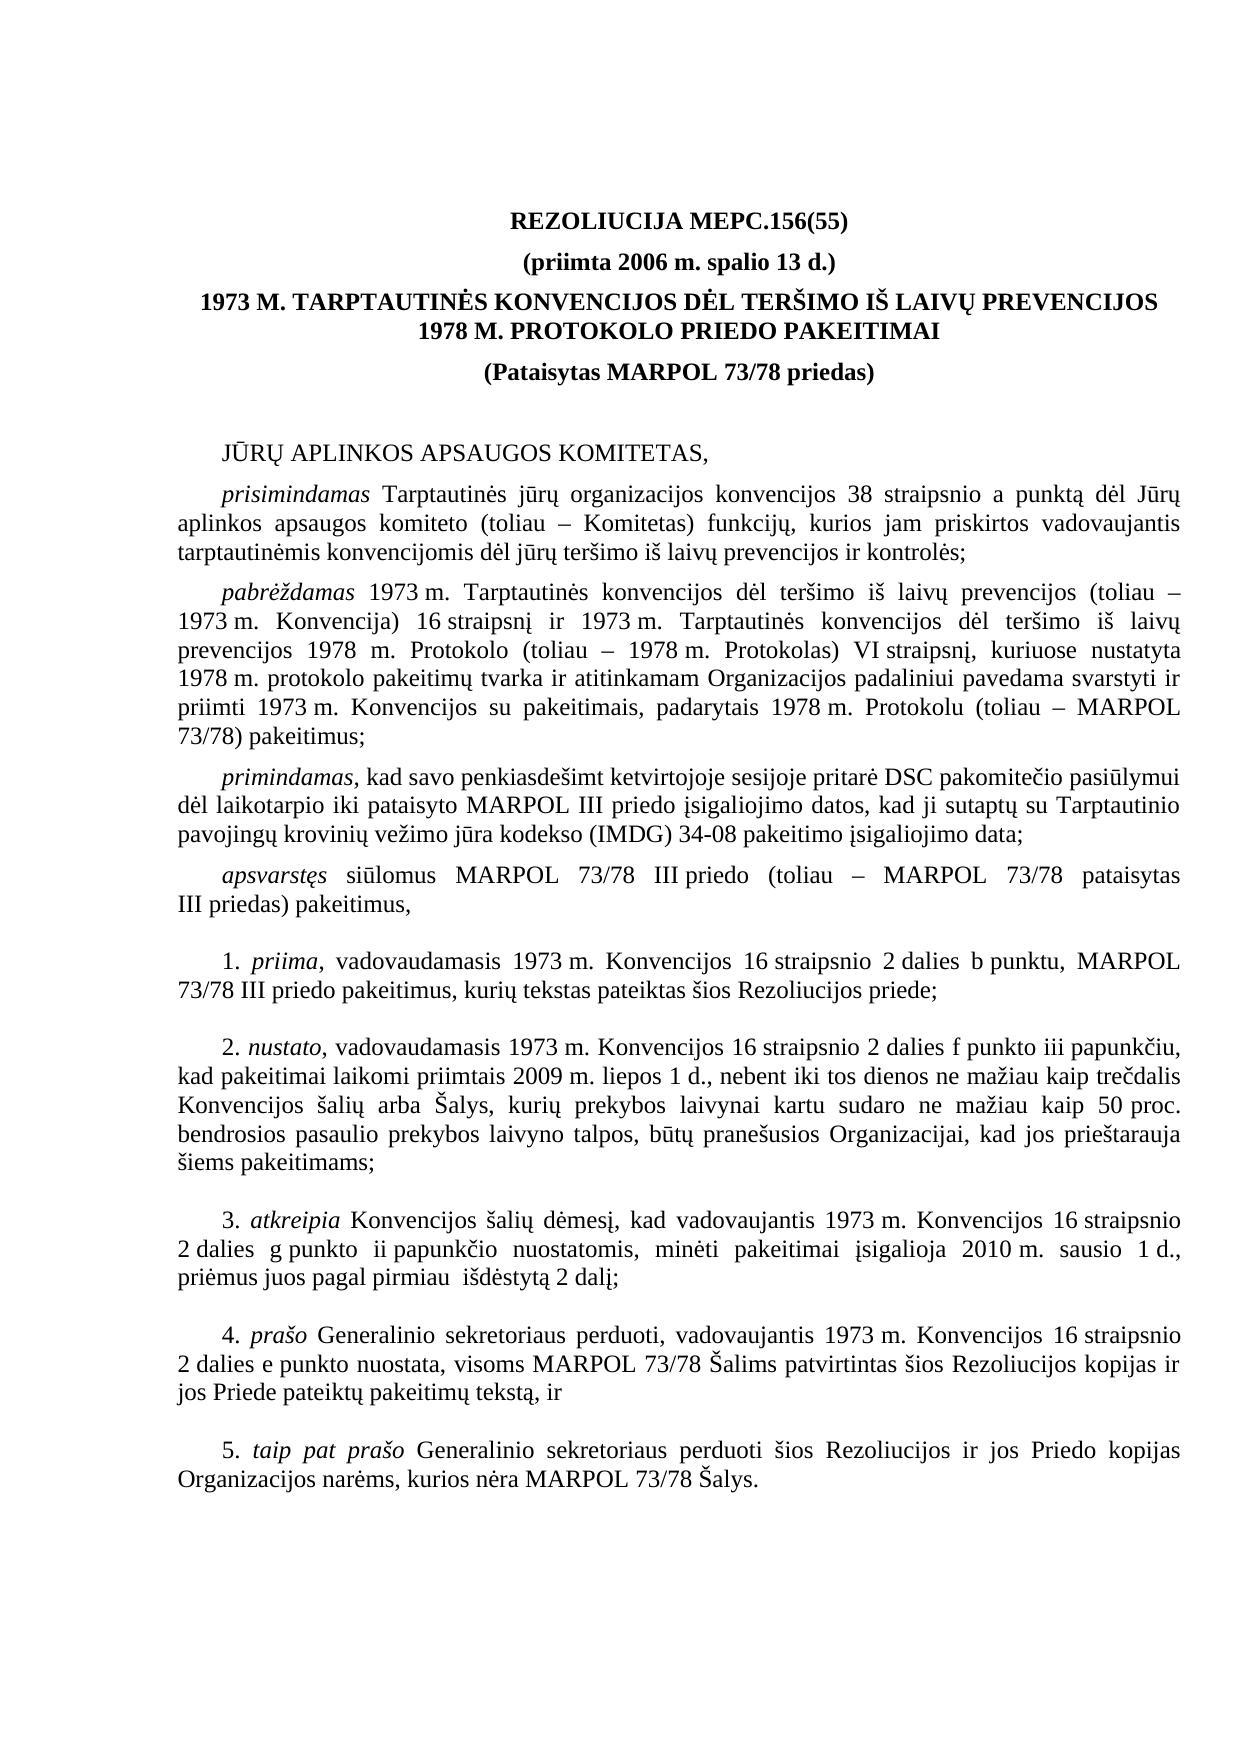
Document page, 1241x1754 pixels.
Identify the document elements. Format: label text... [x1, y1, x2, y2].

text 1973 M. TARPTAUTINĖS KONVENCIJOS DĖL TERŠIMO IŠ LAIVŲ PREVENCIJOS 1978 M. PROTOKOLO PRIEDO PAKEITIMAI [177, 287, 1181, 345]
text 5. taip pat prašo Generalinio sekretoriaus perduoti šios Rezoliucijos ir jos Priedo kopijas Organizacijos narėms, kurios nėra MARPOL 73/78 Šalys. [177, 1435, 1181, 1492]
text (priimta 2006 m. spalio 13 d.) [177, 247, 1181, 275]
text primindamas, kad savo penkiasdešimt ketvirtojoje sesijoje pritarė DSC pakomitečio pasiūlymui dėl laikotarpio iki pataisyto MARPOL III priedo įsigaliojimo datos, kad ji sutaptų su Tarptautinio pavojingų krovinių vežimo jūra kodekso (IMDG) 34-08 pakeitimo įsigaliojimo data; [177, 762, 1181, 848]
text 4. prašo Generalinio sekretoriaus perduoti, vadovaujantis 1973 m. Konvencijos 16 straipsnio 2 dalies e punkto nuostata, visoms MARPOL 73/78 Šalims patvirtintas šios Rezoliucijos kopijas ir jos Priede pateiktų pakeitimų tekstą, ir [177, 1320, 1181, 1406]
text 3. atkreipia Konvencijos šalių dėmesį, kad vadovaujantis 1973 m. Konvencijos 16 straipsnio 2 dalies g punkto ii papunkčio nuostatomis, minėti pakeitimai įsigalioja 2010 m. sausio 1 d., priėmus juos pagal pirmiau išdėstytą 2 dalį; [177, 1205, 1181, 1291]
text pabrėždamas 1973 m. Tarptautinės konvencijos dėl teršimo iš laivų prevencijos (toliau – 1973 m. Konvencija) 16 straipsnį ir 1973 m. Tarptautinės konvencijos dėl teršimo iš laivų prevencijos 1978 m. Protokolo (toliau – 1978 m. Protokolas) VI straipsnį, kuriuose nustatyta 1978 m. protokolo pakeitimų tvarka ir atitinkamam Organizacijos padaliniui pavedama svarstyti ir priimti 1973 m. Konvencijos su pakeitimais, padarytais 1978 m. Protokolu (toliau – MARPOL 73/78) pakeitimus; [177, 577, 1181, 750]
text 2. nustato, vadovaudamasis 1973 m. Konvencijos 16 straipsnio 2 dalies f punkto iii papunkčiu, kad pakeitimai laikomi priimtais 2009 m. liepos 1 d., nebent iki tos dienos ne mažiau kaip trečdalis Konvencijos šalių arba Šalys, kurių prekybos laivynai kartu sudaro ne mažiau kaip 50 proc. bendrosios pasaulio prekybos laivyno talpos, būtų pranešusios Organizacijai, kad jos prieštarauja šiems pakeitimams; [177, 1032, 1181, 1176]
text prisimindamas Tarptautinės jūrų organizacijos konvencijos 38 straipsnio a punktą dėl Jūrų aplinkos apsaugos komiteto (toliau – Komitetas) funkcijų, kurios jam priskirtos vadovaujantis tarptautinėmis konvencijomis dėl jūrų teršimo iš laivų prevencijos ir kontrolės; [177, 479, 1181, 565]
text REZOLIUCIJA MEPC.156(55) [177, 206, 1181, 235]
text JŪRŲ APLINKOS APSAUGOS KOMITETAS, [177, 438, 1181, 467]
text apsvarstęs siūlomus MARPOL 73/78 III priedo (toliau – MARPOL 73/78 pataisytas III priedas) pakeitimus, [177, 860, 1181, 917]
text (Pataisytas MARPOL 73/78 priedas) [177, 357, 1181, 386]
text 1. priima, vadovaudamasis 1973 m. Konvencijos 16 straipsnio 2 dalies b punktu, MARPOL 73/78 III priedo pakeitimus, kurių tekstas pateiktas šios Rezoliucijos priede; [177, 946, 1181, 1004]
